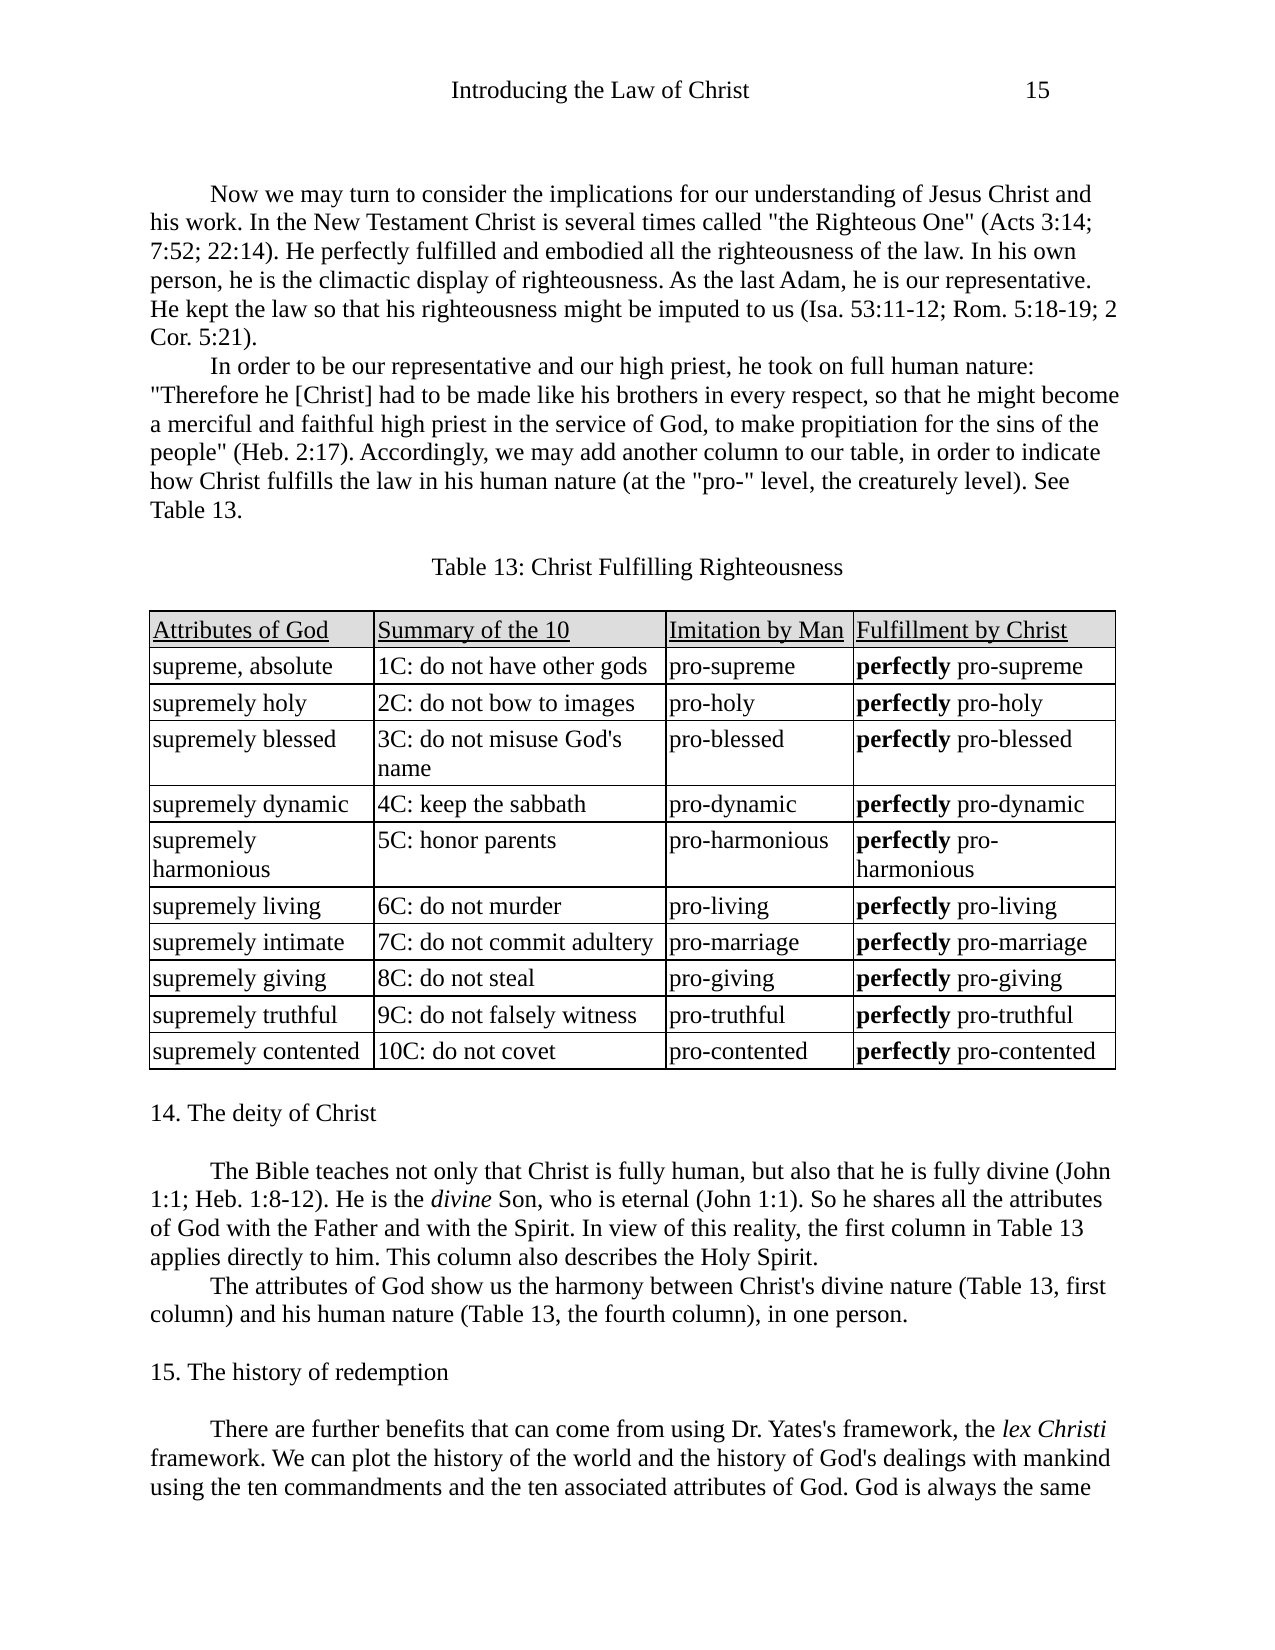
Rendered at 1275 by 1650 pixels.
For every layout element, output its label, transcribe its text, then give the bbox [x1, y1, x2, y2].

table_cell supremely holy [150, 685, 373, 719]
table_cell perfectly pro-giving [854, 961, 1115, 995]
table_cell supreme, absolute [150, 648, 373, 683]
table_cell perfectly pro-dynamic [854, 786, 1115, 821]
table_cell perfectly pro-holy [854, 685, 1115, 719]
table_cell 6C: do not murder [375, 888, 665, 922]
table_cell 10C: do not covet [375, 1033, 665, 1068]
table_cell supremely intimate [150, 924, 373, 959]
text Now we may turn to consider the implications for our understanding of Jesus Christ and his work. In the New Testament Christ is several times called "the Righteous One" (Acts 3:14; 7:52; 22:14). He perfectly fulfilled and embodied all the righteousness of the law. In his own person, he is the climactic display of righteousness. As the last Adam, he is our representative. He kept the law so that his righteousness might be imputed to us (Isa. 53:11-12; Rom. 5:18-19; 2 Cor. 5:21). [150, 179, 1125, 351]
text 15. The history of redemption [150, 1357, 1125, 1386]
table_cell pro-contented [667, 1033, 853, 1068]
table_cell 3C: do not misuse God's name [375, 721, 665, 785]
table_cell supremely blessed [150, 721, 373, 785]
table_cell perfectly pro-contented [854, 1033, 1115, 1068]
text In order to be our representative and our high priest, he took on full human nature: "Therefore he [Christ] had to be made like his brothers in every respect, so that he might become a merciful and faithful high priest in the service of God, to make propitiation for the sins of the people" (Heb. 2:17). Accordingly, we may add another column to our table, in order to indicate how Christ fulfills the law in his human nature (at the "pro-" level, the creaturely level). See Table 13. [150, 351, 1125, 524]
table_cell 2C: do not bow to images [375, 685, 665, 719]
table_cell pro-living [667, 888, 853, 922]
table_cell perfectly pro-living [854, 888, 1115, 922]
table_cell pro-blessed [667, 721, 853, 785]
table_cell pro-supreme [667, 648, 853, 683]
text The attributes of God show us the harmony between Christ's divine nature (Table 13, first column) and his human nature (Table 13, the fourth column), in one person. [150, 1271, 1125, 1328]
table_cell supremely harmonious [150, 823, 373, 886]
table_cell perfectly pro-marriage [854, 924, 1115, 959]
table_cell pro-truthful [667, 997, 853, 1032]
table_cell pro-harmonious [667, 823, 853, 886]
table_cell pro-giving [667, 961, 853, 995]
table_cell pro-dynamic [667, 786, 853, 821]
table_header Summary of the 10 [375, 612, 665, 647]
table_cell perfectly pro-supreme [854, 648, 1115, 683]
table_cell 1C: do not have other gods [375, 648, 665, 683]
table_cell 7C: do not commit adultery [375, 924, 665, 959]
table_cell 5C: honor parents [375, 823, 665, 886]
table_cell 9C: do not falsely witness [375, 997, 665, 1032]
table_header Attributes of God [150, 612, 373, 647]
table_cell pro-holy [667, 685, 853, 719]
table_cell pro-marriage [667, 924, 853, 959]
table_header Imitation by Man [667, 612, 853, 647]
table_cell supremely giving [150, 961, 373, 995]
table_cell supremely contented [150, 1033, 373, 1068]
table_cell supremely dynamic [150, 786, 373, 821]
table_cell 8C: do not steal [375, 961, 665, 995]
text There are further benefits that can come from using Dr. Yates's framework, the lex Christi framework. We can plot the history of the world and the history of God's dealings with mankind using the ten commandments and the ten associated attributes of God. God is always the same [150, 1414, 1125, 1501]
table_cell perfectly pro-truthful [854, 997, 1115, 1032]
table_cell supremely living [150, 888, 373, 922]
table_cell perfectly pro-harmonious [854, 823, 1115, 886]
table_header Fulfillment by Christ [854, 612, 1115, 647]
table_cell perfectly pro-blessed [854, 721, 1115, 785]
table_cell supremely truthful [150, 997, 373, 1032]
text 14. The deity of Christ [150, 1098, 1125, 1127]
table_cell 4C: keep the sabbath [375, 786, 665, 821]
text Table 13: Christ Fulfilling Righteousness [150, 552, 1125, 581]
text The Bible teaches not only that Christ is fully human, but also that he is fully divine (John 1:1; Heb. 1:8-12). He is the divine Son, who is eternal (John 1:1). So he shares all the attributes of God with the Father and with the Spirit. In view of this reality, the first column in Table 13 applies directly to him. This column also describes the Holy Spirit. [150, 1156, 1125, 1271]
